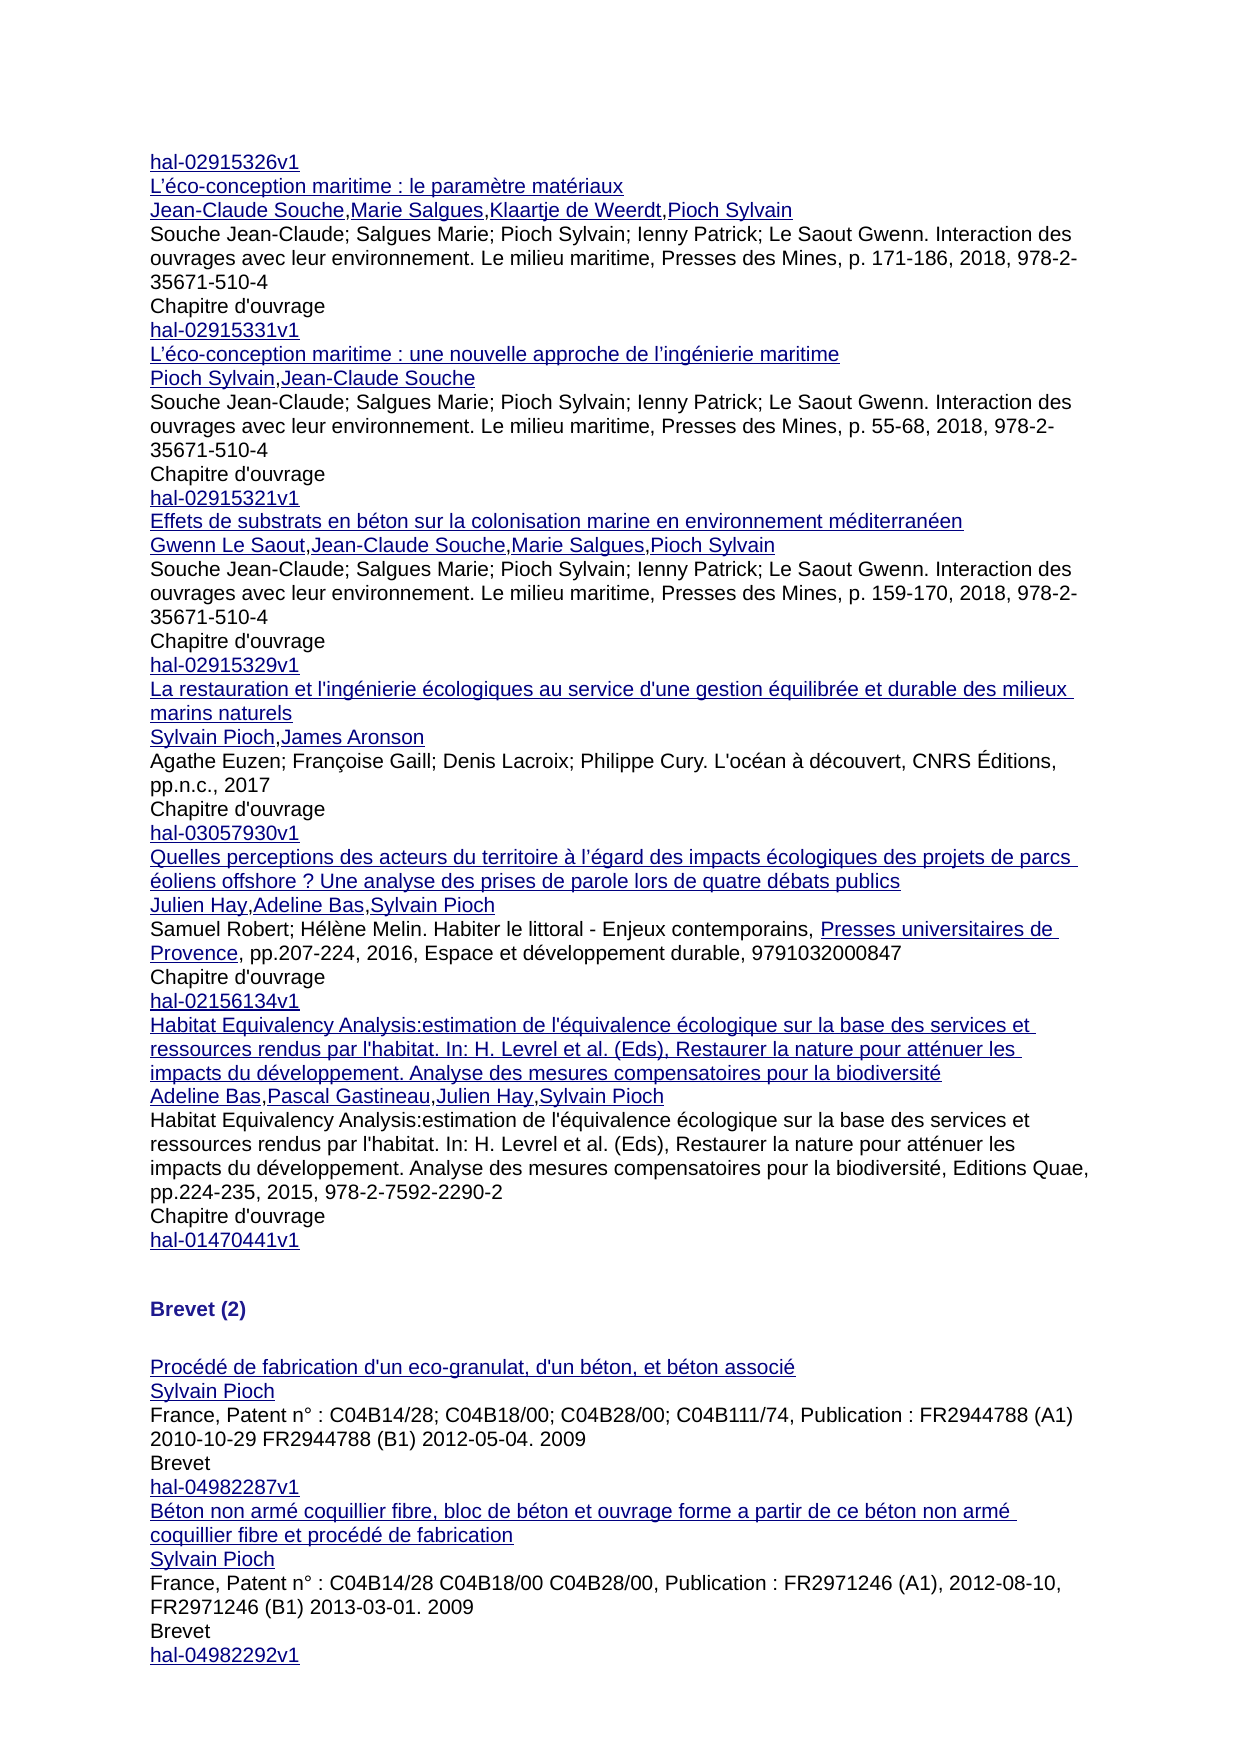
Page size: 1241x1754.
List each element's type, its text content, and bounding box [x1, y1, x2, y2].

subtitle Brevet (2) [150, 1297, 1090, 1321]
table_header Procédé de fabrication d'un eco-granulat, d'un béton, et béton associé Sylvain Pioch France, Patent n° : C04B14/28; C04B18/00; C04B28/00; C04B111/74, Publication : FR2944788 (A1) 2010-10-29 FR2944788 (B1) 2012-05-04. 2009 Brevet hal-04982287v1 [150, 1355, 1090, 1499]
table_cell L’éco-conception maritime : une nouvelle approche de l’ingénierie maritime Pioch Sylvain,Jean-Claude Souche Souche Jean-Claude; Salgues Marie; Pioch Sylvain; Ienny Patrick; Le Saout Gwenn. Interaction des ouvrages avec leur environnement. Le milieu maritime, Presses des Mines, p. 55-68, 2018, 978-2-35671-510-4 Chapitre d'ouvrage hal-02915321v1 [150, 342, 1090, 509]
table_cell La restauration et l'ingénierie écologiques au service d'une gestion équilibrée et durable des milieux marins naturels Sylvain Pioch,James Aronson Agathe Euzen; Françoise Gaill; Denis Lacroix; Philippe Cury. L'océan à découvert, CNRS Éditions, pp.n.c., 2017 Chapitre d'ouvrage hal-03057930v1 [150, 677, 1090, 845]
table_cell Béton non armé coquillier fibre, bloc de béton et ouvrage forme a partir de ce béton non armé coquillier fibre et procédé de fabrication Sylvain Pioch France, Patent n° : C04B14/28 C04B18/00 C04B28/00, Publication : FR2971246 (A1), 2012-08-10, FR2971246 (B1) 2013-03-01. 2009 Brevet hal-04982292v1 [150, 1499, 1090, 1667]
table_cell hal-02915326v1 [150, 150, 1090, 174]
table_cell L’éco-conception maritime : le paramètre matériaux Jean-Claude Souche,Marie Salgues,Klaartje de Weerdt,Pioch Sylvain Souche Jean-Claude; Salgues Marie; Pioch Sylvain; Ienny Patrick; Le Saout Gwenn. Interaction des ouvrages avec leur environnement. Le milieu maritime, Presses des Mines, p. 171-186, 2018, 978-2-35671-510-4 Chapitre d'ouvrage hal-02915331v1 [150, 174, 1090, 342]
table_cell Effets de substrats en béton sur la colonisation marine en environnement méditerranéen Gwenn Le Saout,Jean-Claude Souche,Marie Salgues,Pioch Sylvain Souche Jean-Claude; Salgues Marie; Pioch Sylvain; Ienny Patrick; Le Saout Gwenn. Interaction des ouvrages avec leur environnement. Le milieu maritime, Presses des Mines, p. 159-170, 2018, 978-2-35671-510-4 Chapitre d'ouvrage hal-02915329v1 [150, 509, 1090, 677]
table_cell Quelles perceptions des acteurs du territoire à l’égard des impacts écologiques des projets de parcs éoliens offshore ? Une analyse des prises de parole lors de quatre débats publics Julien Hay,Adeline Bas,Sylvain Pioch Samuel Robert; Hélène Melin. Habiter le littoral - Enjeux contemporains, Presses universitaires de Provence, pp.207-224, 2016, Espace et développement durable, 9791032000847 Chapitre d'ouvrage hal-02156134v1 [150, 845, 1090, 1012]
table_cell Habitat Equivalency Analysis:estimation de l'équivalence écologique sur la base des services et ressources rendus par l'habitat. In: H. Levrel et al. (Eds), Restaurer la nature pour atténuer les impacts du développement. Analyse des mesures compensatoires pour la biodiversité Adeline Bas,Pascal Gastineau,Julien Hay,Sylvain Pioch Habitat Equivalency Analysis:estimation de l'équivalence écologique sur la base des services et ressources rendus par l'habitat. In: H. Levrel et al. (Eds), Restaurer la nature pour atténuer les impacts du développement. Analyse des mesures compensatoires pour la biodiversité, Editions Quae, pp.224-235, 2015, 978-2-7592-2290-2 Chapitre d'ouvrage hal-01470441v1 [150, 1013, 1090, 1252]
